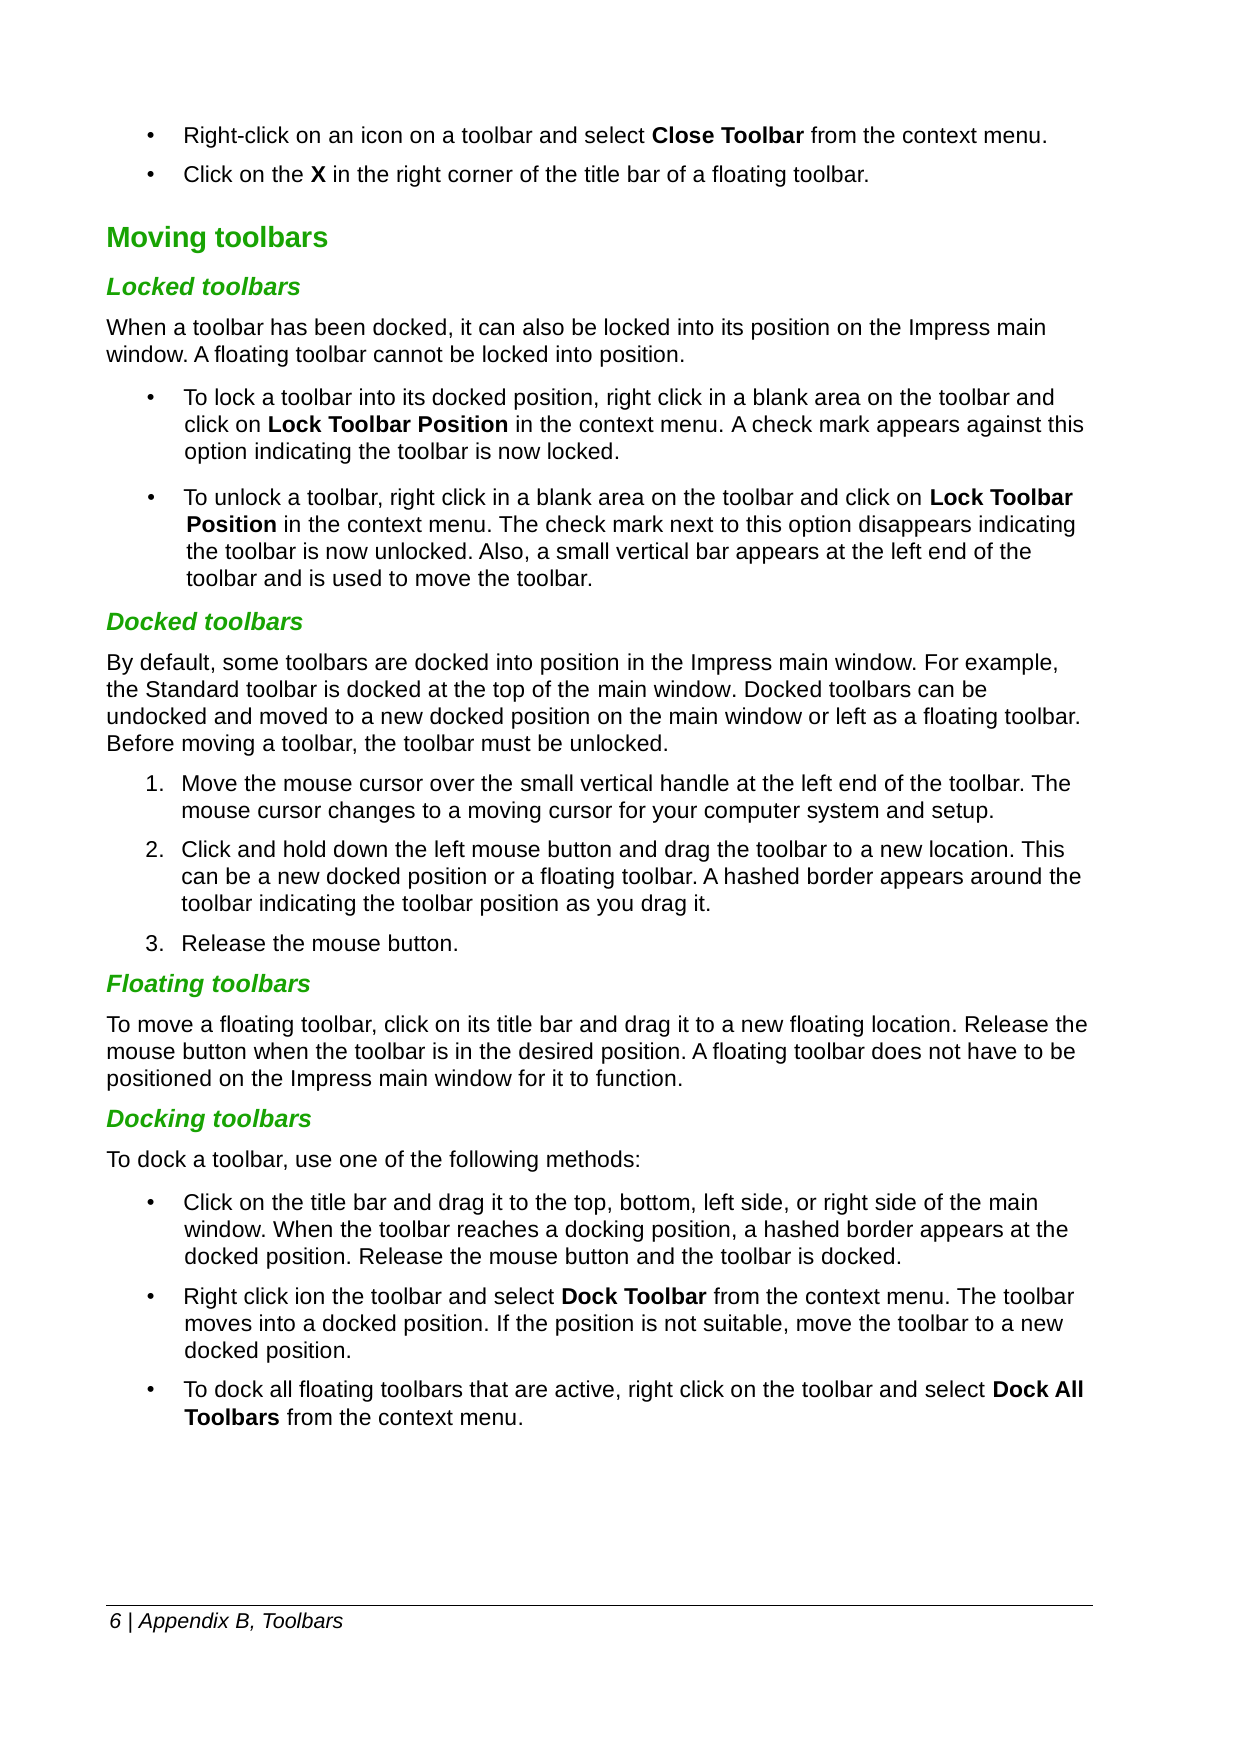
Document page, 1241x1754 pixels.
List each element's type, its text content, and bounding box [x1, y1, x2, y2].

subtitle Docking toolbars [106, 1104, 1093, 1133]
subtitle Floating toolbars [106, 969, 1093, 998]
subtitle Docked toolbars [106, 607, 1093, 636]
list Click on the title bar and drag it to the top, bottom, left side, or right side of the main window. When the toolbar reaches a docking position, a hashed border appears at the docked position. Release the mouse button and the toolbar is docked. [144, 1185, 1093, 1269]
list Click on the X in the right corner of the title bar of a floating toolbar. [144, 158, 1093, 191]
subtitle Moving toolbars [106, 220, 1093, 253]
list Right click ion the toolbar and select Dock Toolbar from the context menu. The toolbar moves into a docked position. If the position is not suitable, move the toolbar to a new docked position. [144, 1279, 1093, 1363]
list Click and hold down the left mouse button and drag the toolbar to a new location. This can be a new docked position or a floating toolbar. A hashed border appears around the toolbar indicating the toolbar position as you drag it. [164, 836, 1093, 917]
subtitle Locked toolbars [106, 272, 1093, 301]
text To move a floating toolbar, click on its title bar and drag it to a new floating location. Release the mouse button when the toolbar is in the desired position. A floating toolbar does not have to be positioned on the Impress main window for it to function. [106, 1011, 1093, 1092]
text When a toolbar has been docked, it can also be locked into its position on the Impress main window. A floating toolbar cannot be locked into position. [106, 314, 1093, 368]
list Move the mouse cursor over the small vertical handle at the left end of the toolbar. The mouse cursor changes to a moving cursor for your computer system and setup. [164, 769, 1093, 823]
text By default, some toolbars are docked into position in the Impress main window. For example, the Standard toolbar is docked at the top of the main window. Docked toolbars can be undocked and moved to a new docked position on the main window or left as a floating toolbar. Before moving a toolbar, the toolbar must be unlocked. [106, 648, 1093, 756]
list To lock a toolbar into its docked position, right click in a blank area on the toolbar and click on Lock Toolbar Position in the context menu. A check mark appears against this option indicating the toolbar is now locked. [144, 380, 1093, 467]
list To dock all floating toolbars that are active, right click on the toolbar and select Dock All Toolbars from the context menu. [144, 1373, 1093, 1433]
text To dock a toolbar, use one of the following methods: [106, 1146, 1093, 1173]
list Right-click on an icon on a toolbar and select Close Toolbar from the context menu. [144, 118, 1093, 148]
list To unlock a toolbar, right click in a blank area on the toolbar and click on Lock Toolbar Position in the context menu. The check mark next to this option disappears indicating the toolbar is now unlocked. Also, a small vertical bar appears at the left end of the toolbar and is used to move the toolbar. [144, 480, 1093, 594]
list Release the mouse button. [164, 929, 1093, 956]
